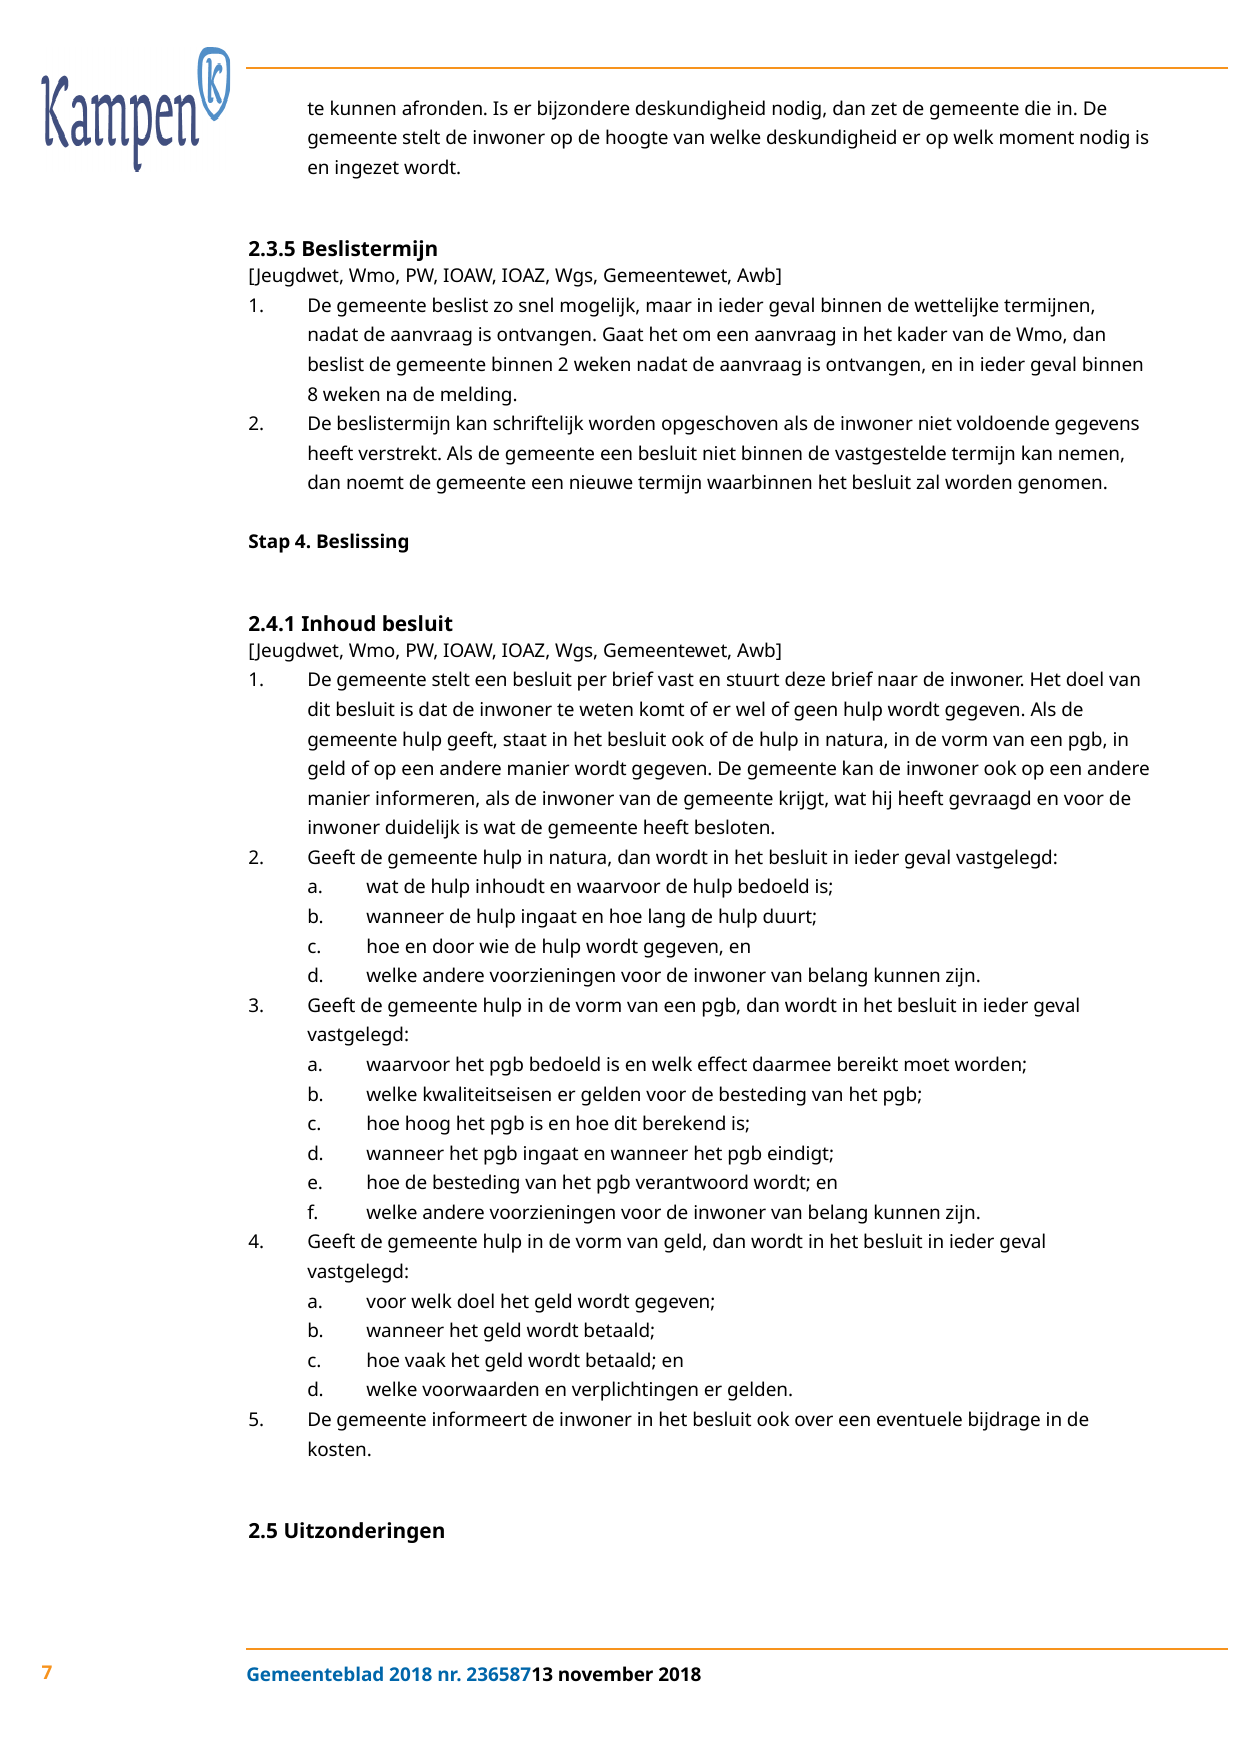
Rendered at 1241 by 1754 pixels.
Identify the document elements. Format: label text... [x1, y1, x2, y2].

list welke andere voorzieningen voor de inwoner van belang kunnen zijn. [307, 962, 1152, 988]
list De gemeente beslist zo snel mogelijk, maar in ieder geval binnen de wettelijke termijnen, nadat de aanvraag is ontvangen. Gaat het om een aanvraag in het kader van de Wmo, dan beslist de gemeente binnen 2 weken nadat de aanvraag is ontvangen, en in ieder geval binnen 8 weken na de melding. [248, 292, 1152, 406]
list hoe en door wie de hulp wordt gegeven, en [307, 933, 1152, 959]
list te kunnen afronden. Is er bijzondere deskundigheid nodig, dan zet de gemeente die in. De gemeente stelt de inwoner op de hoogte van welke deskundigheid er op welk moment nodig is en ingezet wordt. [248, 95, 1152, 180]
text [Jeugdwet, Wmo, PW, IOAW, IOAZ, Wgs, Gemeentewet, Awb] [248, 262, 1152, 288]
list Geeft de gemeente hulp in natura, dan wordt in het besluit in ieder geval vastgelegd: [248, 844, 1152, 870]
list voor welk doel het geld wordt gegeven; [307, 1288, 1152, 1314]
text 2.5 Uitzonderingen [248, 1516, 1152, 1544]
list welke kwaliteitseisen er gelden voor de besteding van het pgb; [307, 1081, 1152, 1107]
list welke voorwaarden en verplichtingen er gelden. [307, 1377, 1152, 1402]
list hoe vaak het geld wordt betaald; en [307, 1347, 1152, 1373]
list Geeft de gemeente hulp in de vorm van geld, dan wordt in het besluit in ieder geval vastgelegd: [248, 1229, 1152, 1284]
list waarvoor het pgb bedoeld is en welk effect daarmee bereikt moet worden; [307, 1051, 1152, 1077]
list wanneer de hulp ingaat en hoe lang de hulp duurt; [307, 903, 1152, 929]
list welke andere voorzieningen voor de inwoner van belang kunnen zijn. [307, 1199, 1152, 1225]
list hoe de besteding van het pgb verantwoord wordt; en [307, 1169, 1152, 1195]
list wanneer het geld wordt betaald; [307, 1317, 1152, 1343]
list De gemeente stelt een besluit per brief vast en stuurt deze brief naar de inwoner. Het doel van dit besluit is dat de inwoner te weten komt of er wel of geen hulp wordt gegeven. Als de gemeente hulp geeft, staat in het besluit ook of de hulp in natura, in de vorm van een pgb, in geld of op een andere manier wordt gegeven. De gemeente kan de inwoner ook op een andere manier informeren, als de inwoner van de gemeente krijgt, wat hij heeft gevraagd en voor de inwoner duidelijk is wat de gemeente heeft besloten. [248, 667, 1152, 840]
picture [41, 47, 231, 172]
list De beslistermijn kan schriftelijk worden opgeschoven als de inwoner niet voldoende gegevens heeft verstrekt. Als de gemeente een besluit niet binnen de vastgestelde termijn kan nemen, dan noemt de gemeente een nieuwe termijn waarbinnen het besluit zal worden genomen. [248, 410, 1152, 495]
text 2.4.1 Inhoud besluit [248, 609, 1152, 637]
list wat de hulp inhoudt en waarvoor de hulp bedoeld is; [307, 874, 1152, 899]
list wanneer het pgb ingaat en wanneer het pgb eindigt; [307, 1140, 1152, 1166]
list Geeft de gemeente hulp in de vorm van een pgb, dan wordt in het besluit in ieder geval vastgelegd: [248, 992, 1152, 1047]
text Stap 4. Beslissing [248, 529, 1152, 554]
list hoe hoog het pgb is en hoe dit berekend is; [307, 1110, 1152, 1136]
text [Jeugdwet, Wmo, PW, IOAW, IOAZ, Wgs, Gemeentewet, Awb] [248, 637, 1152, 663]
list De gemeente informeert de inwoner in het besluit ook over een eventuele bijdrage in de kosten. [248, 1406, 1152, 1462]
text 2.3.5 Beslistermijn [248, 234, 1152, 262]
